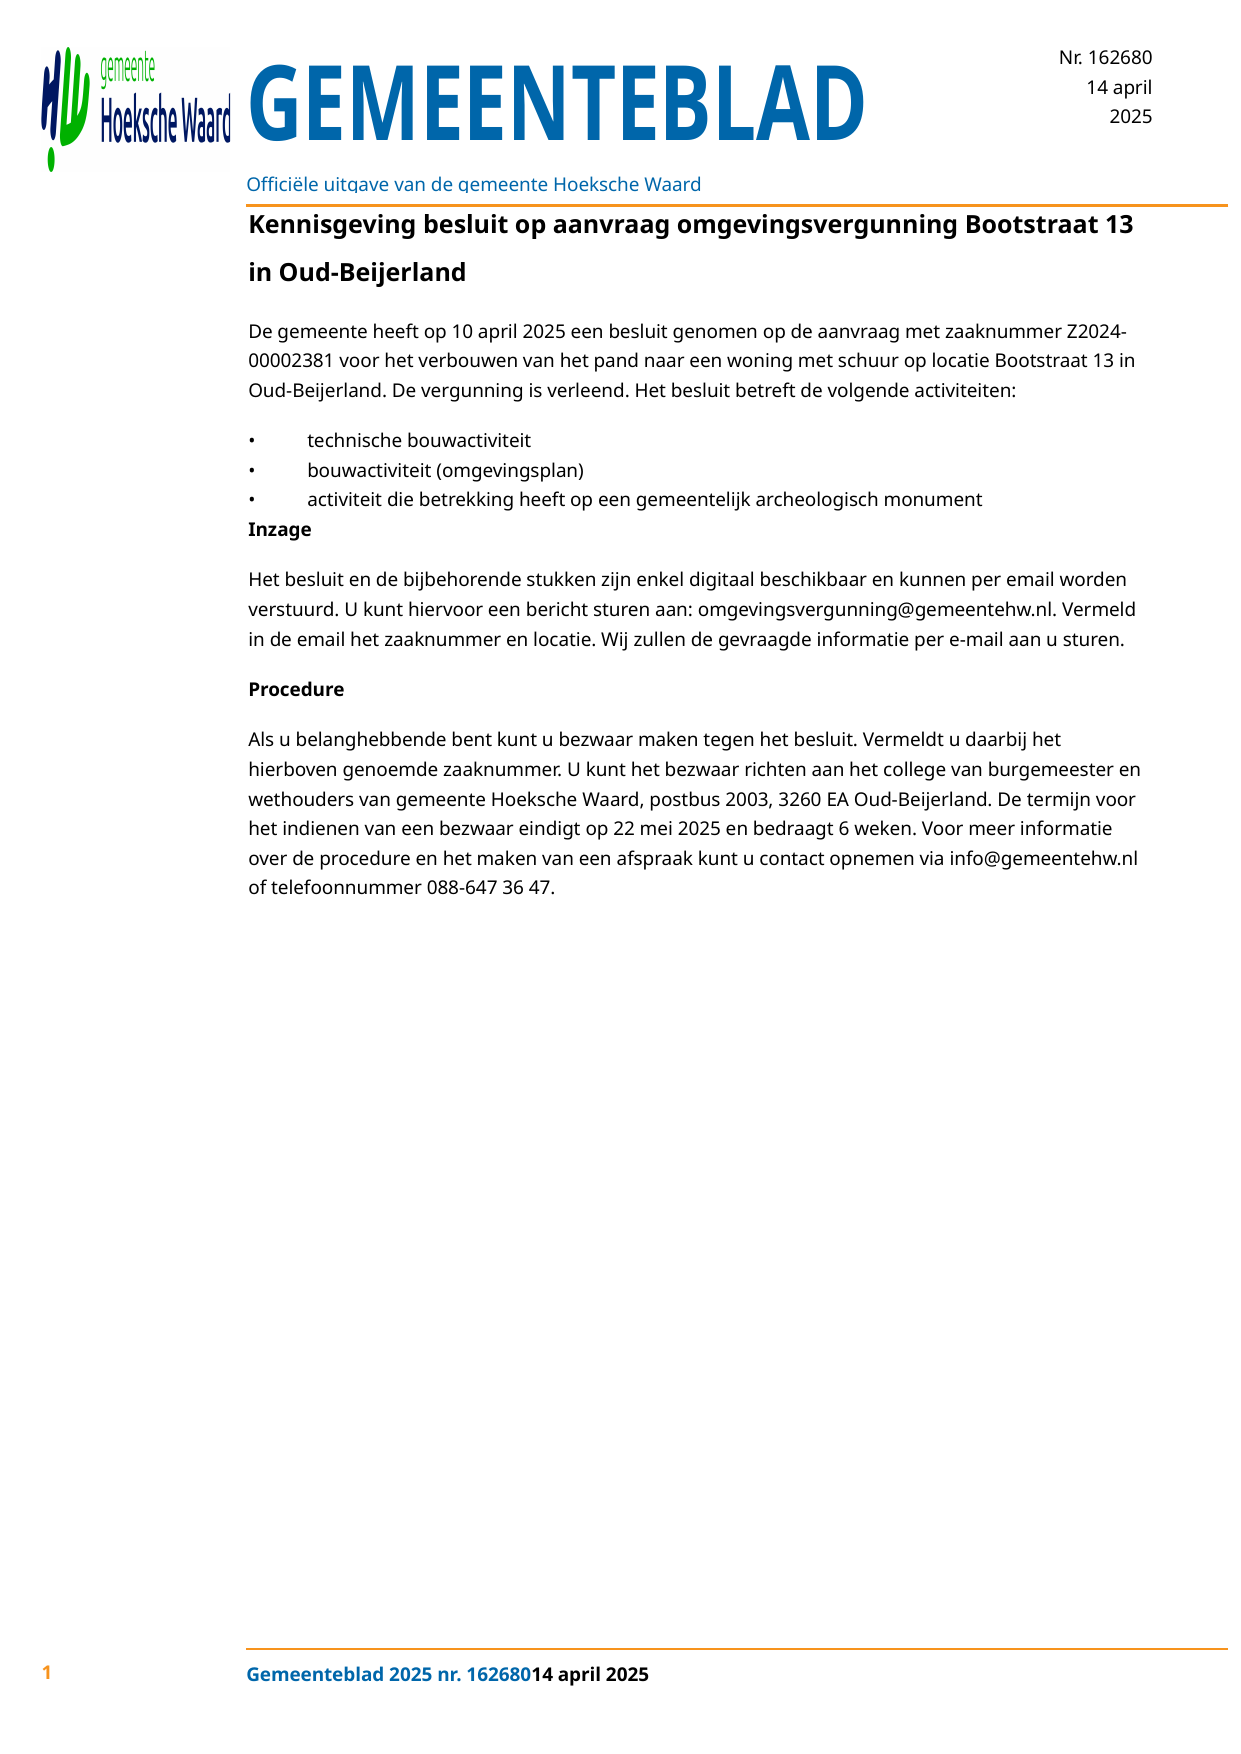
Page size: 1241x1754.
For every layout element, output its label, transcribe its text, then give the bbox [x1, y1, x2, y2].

text De gemeente heeft op 10 april 2025 een besluit genomen op de aanvraag met zaaknummer Z2024-00002381 voor het verbouwen van het pand naar een woning met schuur op locatie Bootstraat 13 in Oud-Beijerland. De vergunning is verleend. Het besluit betreft de volgende activiteiten: [248, 318, 1152, 403]
text Als u belanghebbende bent kunt u bezwaar maken tegen het besluit. Vermeldt u daarbij het hierboven genoemde zaaknummer. U kunt het bezwaar richten aan het college van burgemeester en wethouders van gemeente Hoeksche Waard, postbus 2003, 3260 EA Oud-Beijerland. De termijn voor het indienen van een bezwaar eindigt op 22 mei 2025 en bedraagt 6 weken. Voor meer informatie over de procedure en het maken van een afspraak kunt u contact opnemen via info@gemeentehw.nl of telefoonnummer 088-647 36 47. [248, 727, 1152, 900]
text Het besluit en de bijbehorende stukken zijn enkel digitaal beschikbaar en kunnen per email worden verstuurd. U kunt hiervoor een bericht sturen aan: omgevingsvergunning@gemeentehw.nl. Vermeld in de email het zaaknummer en locatie. Wij zullen de gevraagde informatie per e-mail aan u sturen. [248, 567, 1152, 652]
list activiteit die betrekking heeft op een gemeentelijk archeologisch monument [248, 487, 1152, 512]
list bouwactiviteit (omgevingsplan) [248, 457, 1152, 483]
list technische bouwactiviteit [248, 427, 1152, 453]
text Kennisgeving besluit op aanvraag omgevingsvergunning Bootstraat 13 in Oud-Beijerland [248, 207, 1152, 288]
text Inzage [248, 516, 1152, 542]
picture [41, 47, 231, 172]
text Procedure [248, 676, 1152, 702]
